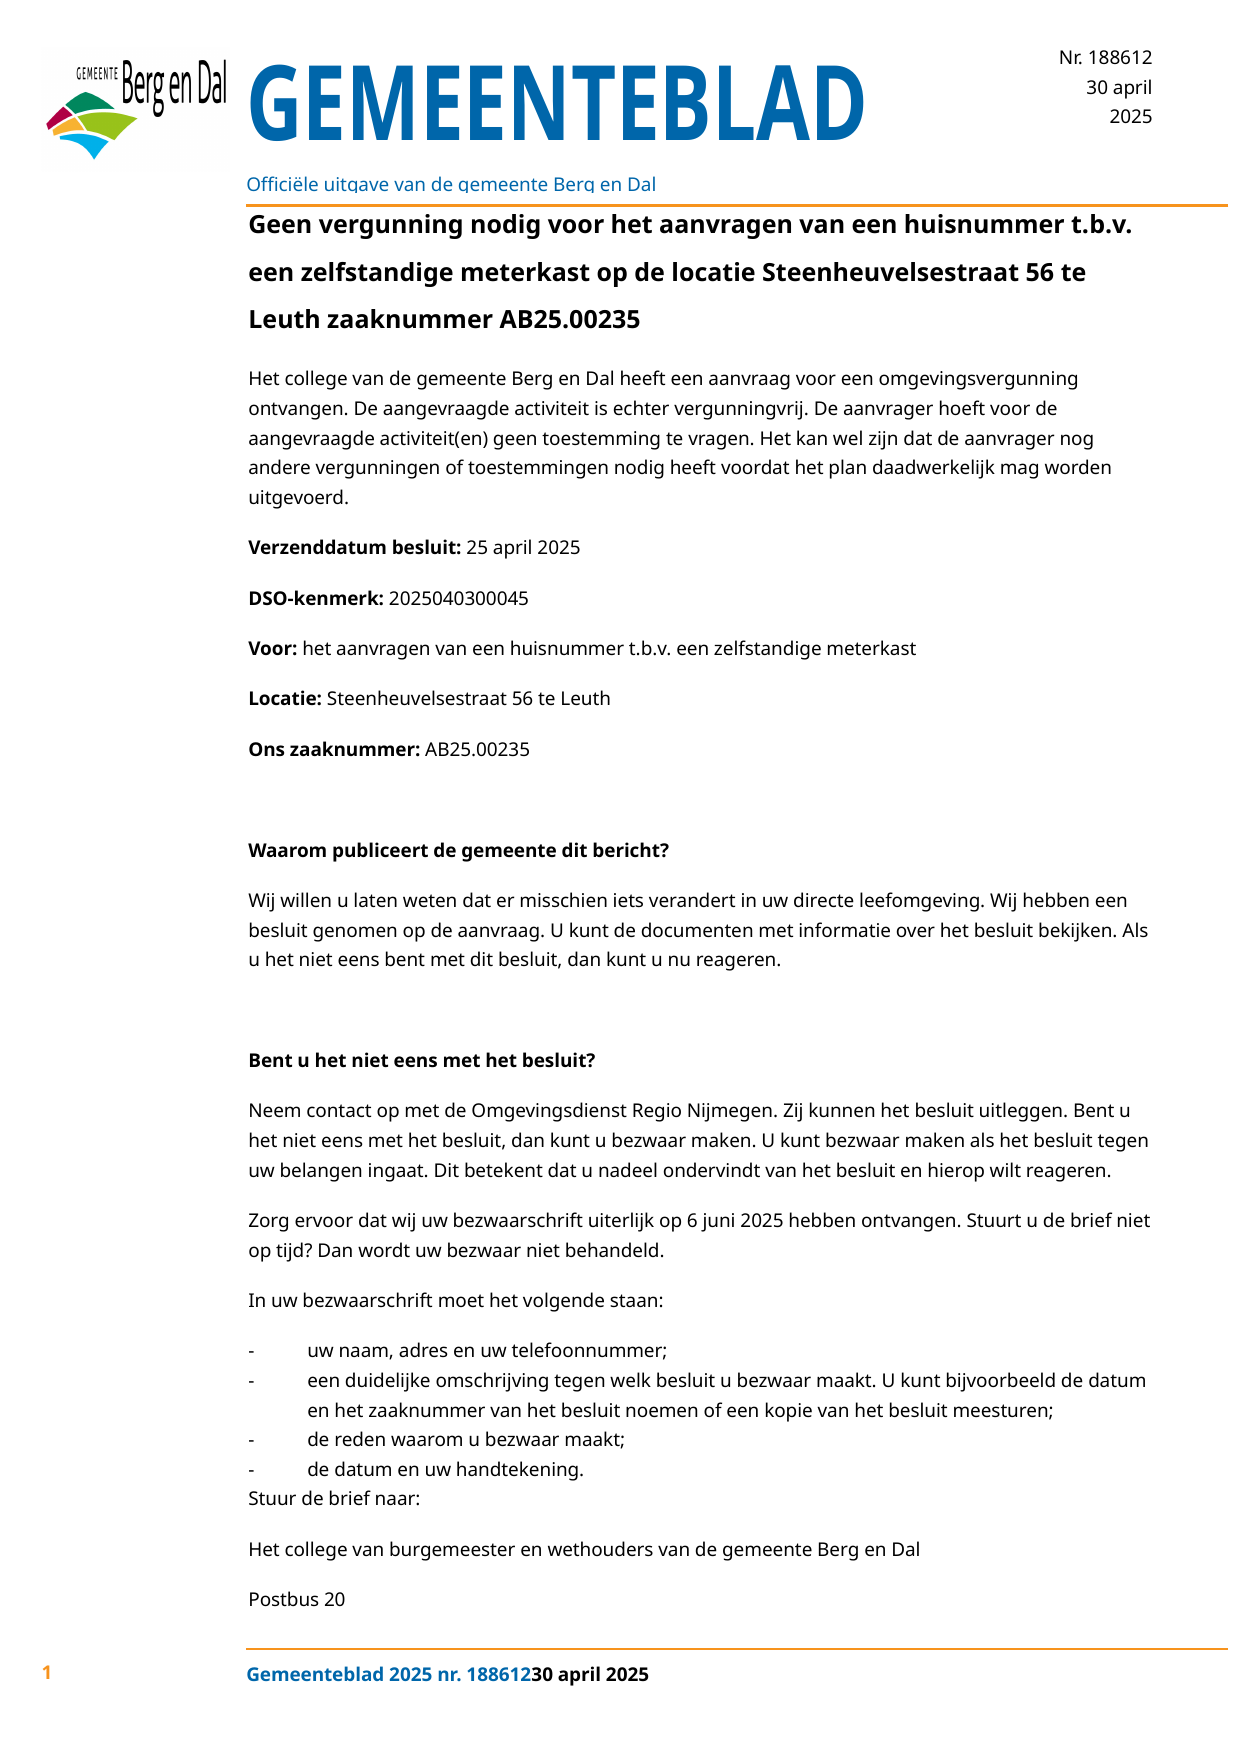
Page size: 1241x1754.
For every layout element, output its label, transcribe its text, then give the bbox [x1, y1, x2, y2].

list een duidelijke omschrijving tegen welk besluit u bezwaar maakt. U kunt bijvoorbeeld de datum en het zaaknummer van het besluit noemen of een kopie van het besluit meesturen; [248, 1367, 1152, 1422]
list de datum en uw handtekening. [248, 1456, 1152, 1482]
picture [41, 47, 231, 172]
text Bent u het niet eens met het besluit? [248, 1047, 1152, 1073]
text Postbus 20 [248, 1586, 1152, 1612]
text Wij willen u laten weten dat er misschien iets verandert in uw directe leefomgeving. Wij hebben een besluit genomen op de aanvraag. U kunt de documenten met informatie over het besluit bekijken. Als u het niet eens bent met dit besluit, dan kunt u nu reageren. [248, 887, 1152, 972]
text Verzenddatum besluit: 25 april 2025 [248, 534, 1152, 560]
text Neem contact op met de Omgevingsdienst Regio Nijmegen. Zij kunnen het besluit uitleggen. Bent u het niet eens met het besluit, dan kunt u bezwaar maken. U kunt bezwaar maken als het besluit tegen uw belangen ingaat. Dit betekent dat u nadeel ondervindt van het besluit en hierop wilt reageren. [248, 1098, 1152, 1182]
text Ons zaaknummer: AB25.00235 [248, 736, 1152, 762]
text Zorg ervoor dat wij uw bezwaarschrift uiterlijk op 6 juni 2025 hebben ontvangen. Stuurt u de brief niet op tijd? Dan wordt uw bezwaar niet behandeld. [248, 1207, 1152, 1262]
text Locatie: Steenheuvelsestraat 56 te Leuth [248, 686, 1152, 711]
text Stuur de brief naar: [248, 1486, 1152, 1511]
text In uw bezwaarschrift moet het volgende staan: [248, 1287, 1152, 1313]
text Waarom publiceert de gemeente dit bericht? [248, 837, 1152, 862]
list de reden waarom u bezwaar maakt; [248, 1426, 1152, 1452]
text Het college van de gemeente Berg en Dal heeft een aanvraag voor een omgevingsvergunning ontvangen. De aangevraagde activiteit is echter vergunningvrij. De aanvrager hoeft voor de aangevraagde activiteit(en) geen toestemming te vragen. Het kan wel zijn dat de aanvrager nog andere vergunningen of toestemmingen nodig heeft voordat het plan daadwerkelijk mag worden uitgevoerd. [248, 366, 1152, 509]
text Het college van burgemeester en wethouders van de gemeente Berg en Dal [248, 1536, 1152, 1562]
text Voor: het aanvragen van een huisnummer t.b.v. een zelfstandige meterkast [248, 635, 1152, 661]
text DSO-kenmerk: 2025040300045 [248, 585, 1152, 610]
list uw naam, adres en uw telefoonnummer; [248, 1338, 1152, 1363]
text Geen vergunning nodig voor het aanvragen van een huisnummer t.b.v. een zelfstandige meterkast op de locatie Steenheuvelsestraat 56 te Leuth zaaknummer AB25.00235 [248, 207, 1152, 336]
